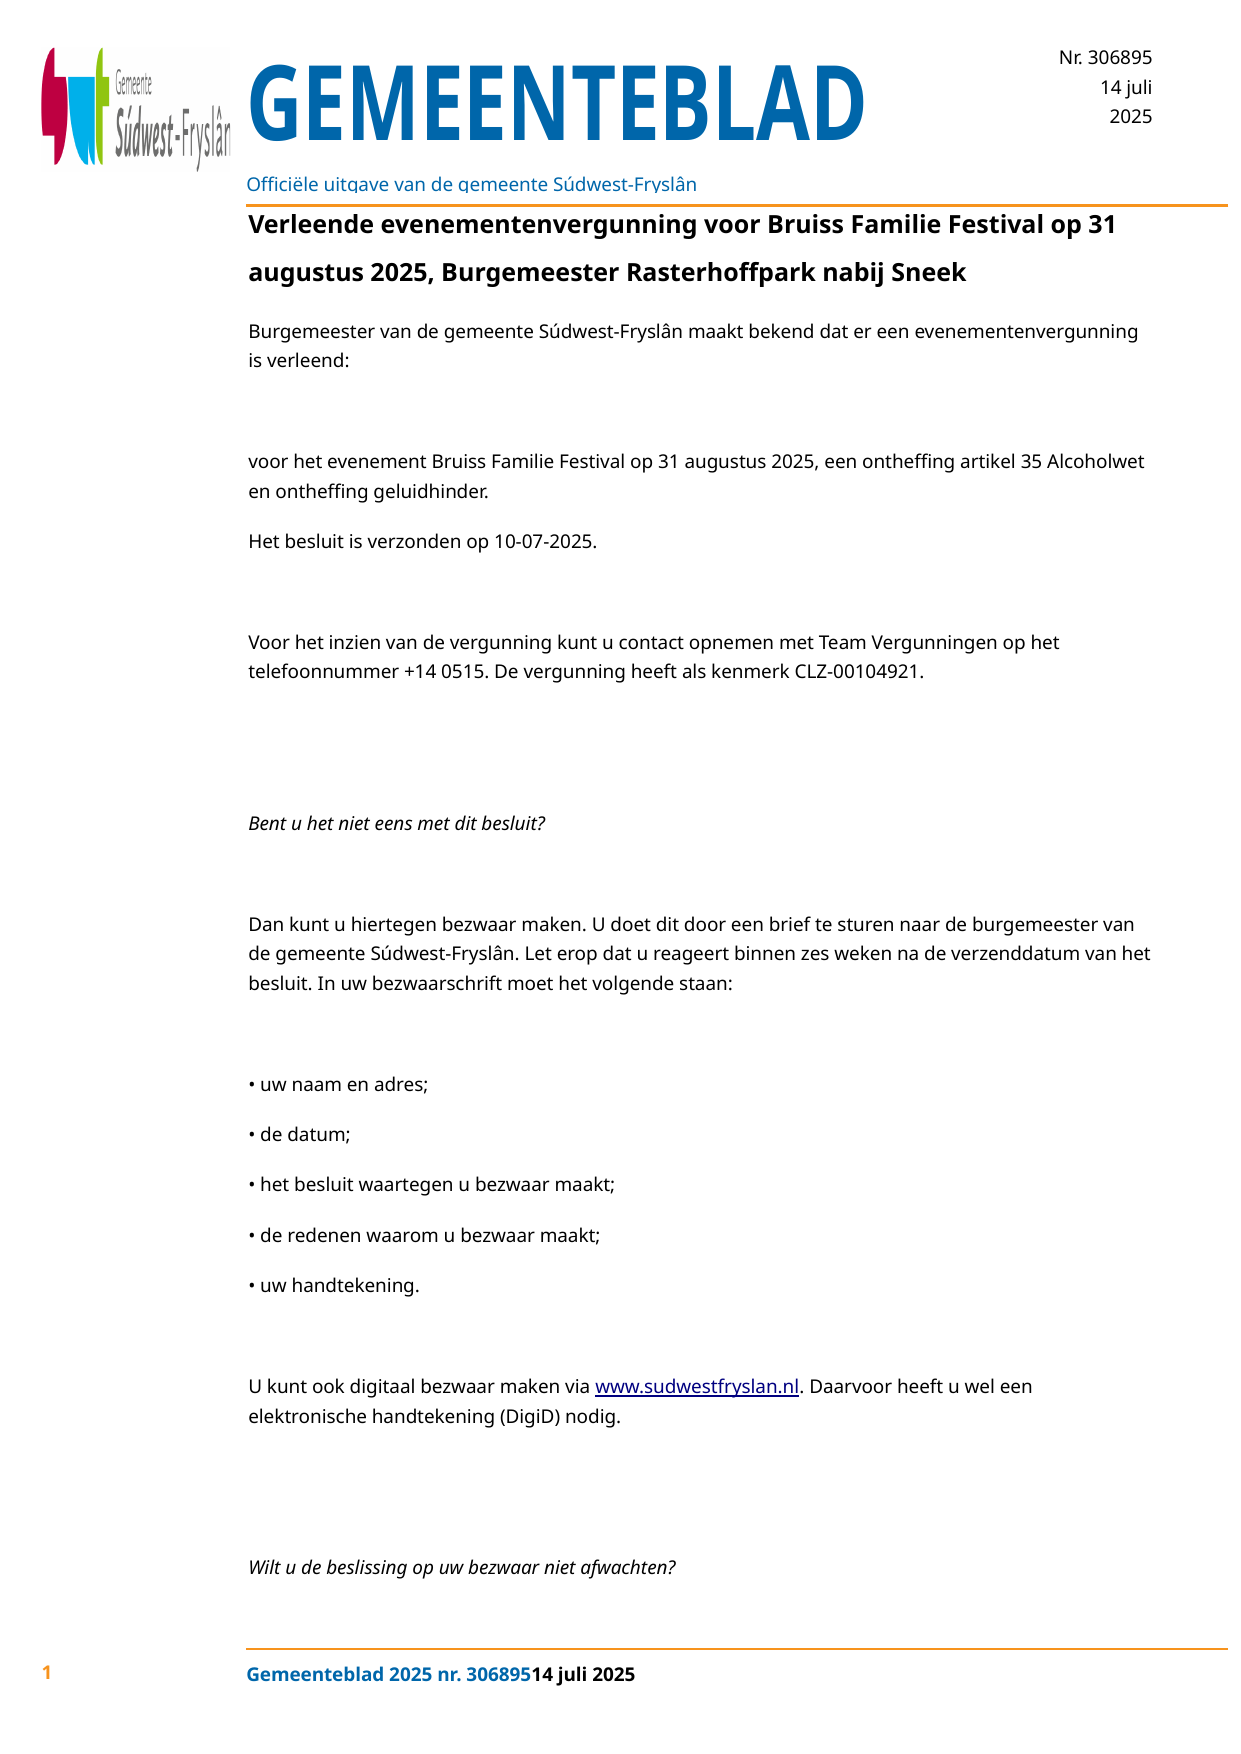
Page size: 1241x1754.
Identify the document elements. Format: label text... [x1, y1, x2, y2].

text Bent u het niet eens met dit besluit? [248, 810, 1152, 836]
text Voor het inzien van de vergunning kunt u contact opnemen met Team Vergunningen op het telefoonnummer +14 0515. De vergunning heeft als kenmerk CLZ-00104921. [248, 629, 1152, 684]
text Burgemeester van de gemeente Súdwest-Fryslân maakt bekend dat er een evenementenvergunning is verleend: [248, 318, 1152, 373]
text Dan kunt u hiertegen bezwaar maken. U doet dit door een brief te sturen naar de burgemeester van de gemeente Súdwest-Fryslân. Let erop dat u reageert binnen zes weken na de verzenddatum van het besluit. In uw bezwaarschrift moet het volgende staan: [248, 911, 1152, 996]
text • het besluit waartegen u bezwaar maakt; [248, 1172, 1152, 1197]
text • uw handtekening. [248, 1272, 1152, 1298]
text Het besluit is verzonden op 10-07-2025. [248, 528, 1152, 554]
text • de datum; [248, 1121, 1152, 1147]
text voor het evenement Bruiss Familie Festival op 31 augustus 2025, een ontheffing artikel 35 Alcoholwet en ontheffing geluidhinder. [248, 448, 1152, 504]
text U kunt ook digitaal bezwaar maken via www.sudwestfryslan.nl. Daarvoor heeft u wel een elektronische handtekening (DigiD) nodig. [248, 1373, 1152, 1429]
text • de redenen waarom u bezwaar maakt; [248, 1222, 1152, 1248]
text • uw naam en adres; [248, 1071, 1152, 1097]
text Wilt u de beslissing op uw bezwaar niet afwachten? [248, 1554, 1152, 1580]
picture [41, 47, 231, 172]
text Verleende evenementenvergunning voor Bruiss Familie Festival op 31 augustus 2025, Burgemeester Rasterhoffpark nabij Sneek [248, 207, 1152, 288]
